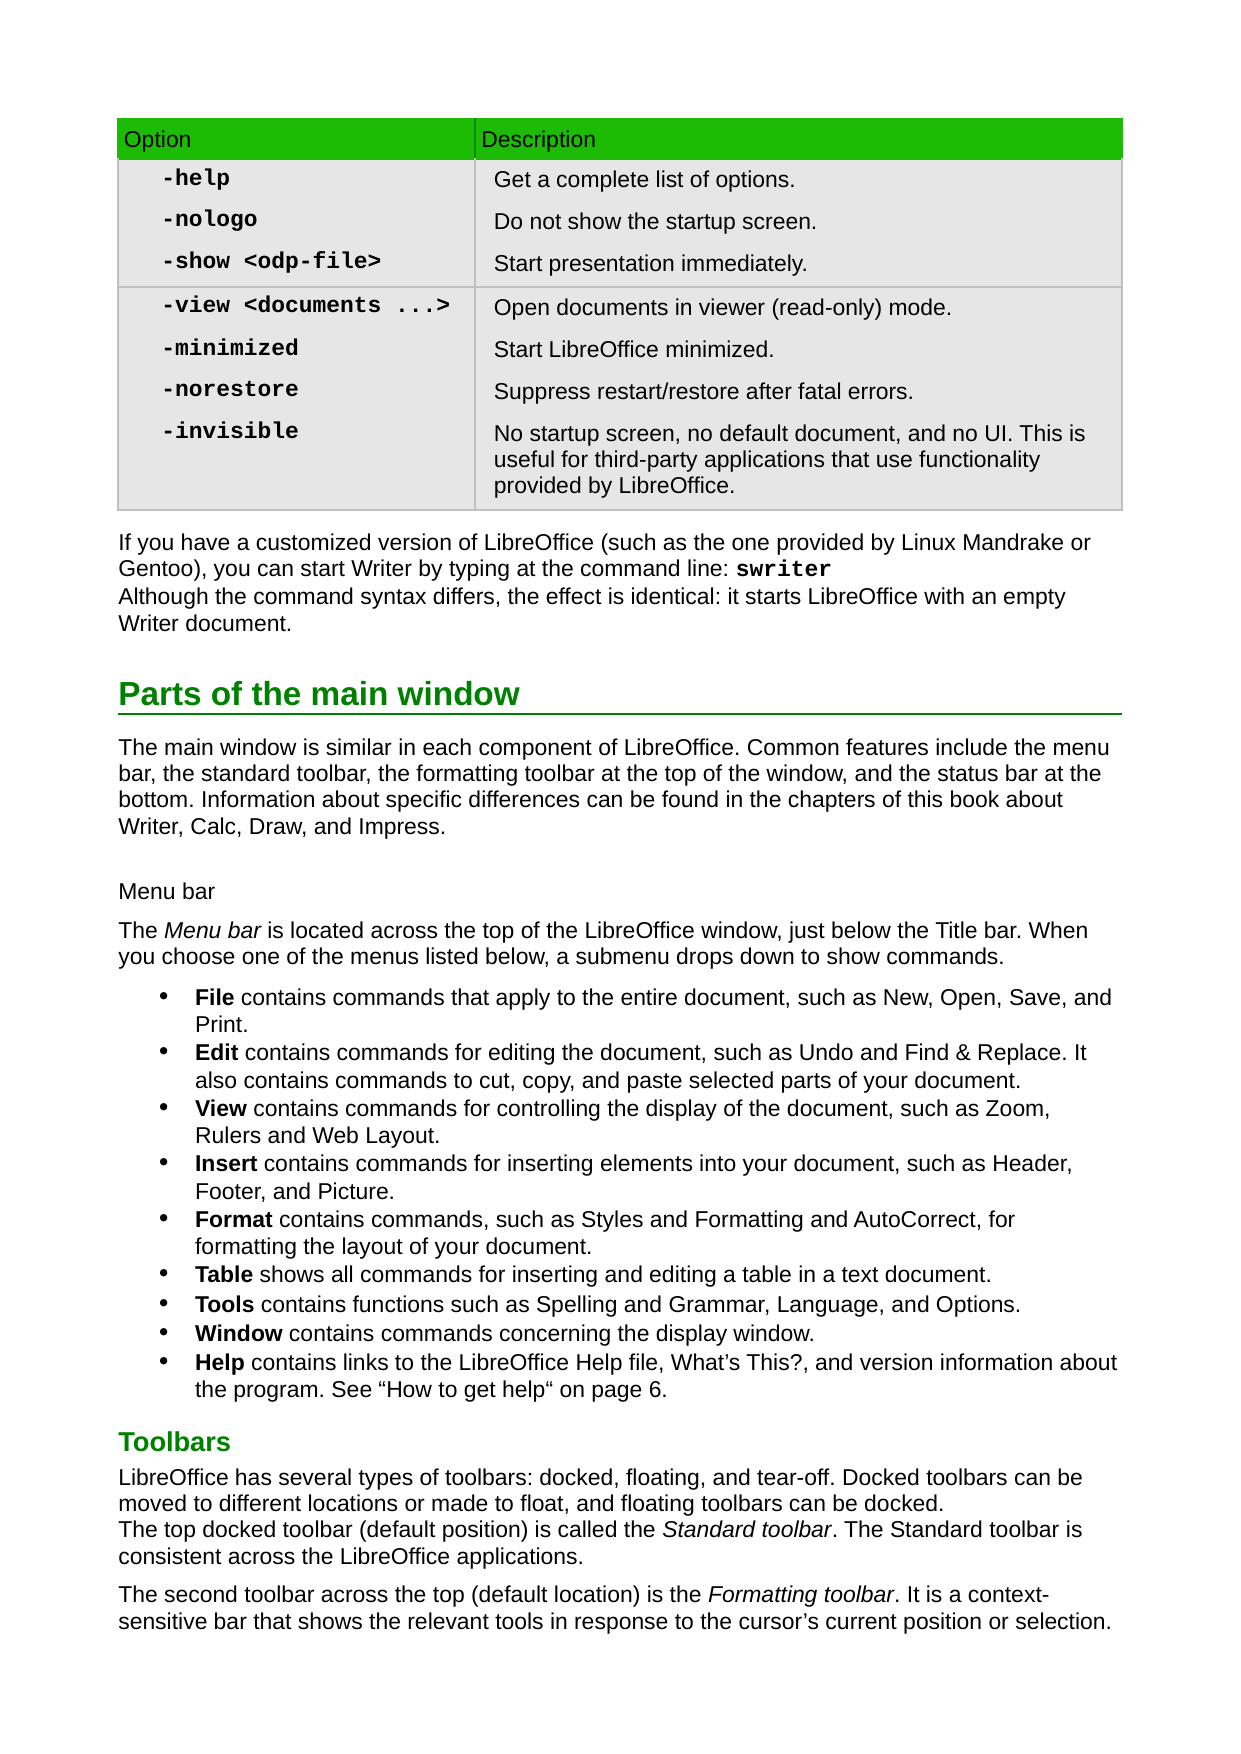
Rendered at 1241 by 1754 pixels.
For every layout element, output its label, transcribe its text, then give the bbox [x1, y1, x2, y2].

table_cell -show <odp-file> [119, 244, 474, 286]
subtitle Parts of the main window [118, 674, 1122, 713]
text The second toolbar across the top (default location) is the Formatting toolbar. It is a context-sensitive bar that shows the relevant tools in response to the cursor’s current position or selection. [118, 1581, 1122, 1634]
list Insert contains commands for inserting elements into your document, such as Header, Footer, and Picture. [156, 1149, 1122, 1204]
list Format contains commands, such as Styles and Formatting and AutoCorrect, for formatting the layout of your document. [156, 1204, 1122, 1260]
list Edit contains commands for editing the document, such as Undo and Find & Replace. It also contains commands to cut, copy, and paste selected parts of your document. [156, 1038, 1122, 1093]
table_cell Suppress restart/restore after fatal errors. [476, 372, 1121, 414]
table_cell Start LibreOffice minimized. [476, 330, 1121, 372]
text LibreOffice has several types of toolbars: docked, floating, and tear-off. Docked toolbars can be moved to different locations or made to float, and floating toolbars can be docked. [118, 1463, 1122, 1516]
table_header Option [119, 120, 474, 158]
table_cell Get a complete list of options. [476, 160, 1121, 202]
subtitle Toolbars [118, 1426, 1122, 1457]
list File contains commands that apply to the entire document, such as New, Open, Save, and Print. [156, 982, 1122, 1038]
list Table shows all commands for inserting and editing a table in a text document. [156, 1260, 1122, 1289]
table_cell -invisible [119, 414, 474, 509]
list View contains commands for controlling the display of the document, such as Zoom, Rulers and Web Layout. [156, 1093, 1122, 1149]
table_cell No startup screen, no default document, and no UI. This is useful for third-party applications that use functionality provided by LibreOffice. [476, 414, 1121, 509]
table_cell -minimized [119, 330, 474, 372]
list Tools contains functions such as Spelling and Grammar, Language, and Options. [156, 1289, 1122, 1318]
text If you have a customized version of LibreOffice (such as the one provided by Linux Mandrake or Gentoo), you can start Writer by typing at the command line: swriter [118, 528, 1122, 583]
table_cell -view <documents ...> [119, 288, 474, 330]
text The Menu bar is located across the top of the LibreOffice window, just below the Title bar. When you choose one of the menus listed below, a submenu drops down to show commands. [118, 917, 1122, 969]
table_cell Do not show the startup screen. [476, 202, 1121, 244]
table_cell -norestore [119, 372, 474, 414]
text The main window is similar in each component of LibreOffice. Common features include the menu bar, the standard toolbar, the formatting toolbar at the top of the window, and the status bar at the bottom. Information about specific differences can be found in the chapters of this book about Writer, Calc, Draw, and Impress. [118, 734, 1122, 839]
table_cell Start presentation immediately. [476, 244, 1121, 286]
text Although the command syntax differs, the effect is identical: it starts LibreOffice with an empty Writer document. [118, 583, 1122, 636]
table_cell Open documents in viewer (read-only) mode. [476, 288, 1121, 330]
text The top docked toolbar (default position) is called the Standard toolbar. The Standard toolbar is consistent across the LibreOffice applications. [118, 1516, 1122, 1569]
table_cell -help [119, 160, 474, 202]
table_cell -nologo [119, 202, 474, 244]
table_header Description [476, 120, 1121, 158]
text Menu bar [118, 878, 1122, 904]
list Window contains commands concerning the display window. [156, 1318, 1122, 1347]
list Help contains links to the LibreOffice Help file, What’s This?, and version information about the program. See “How to get help“ on page 6. [156, 1347, 1122, 1403]
